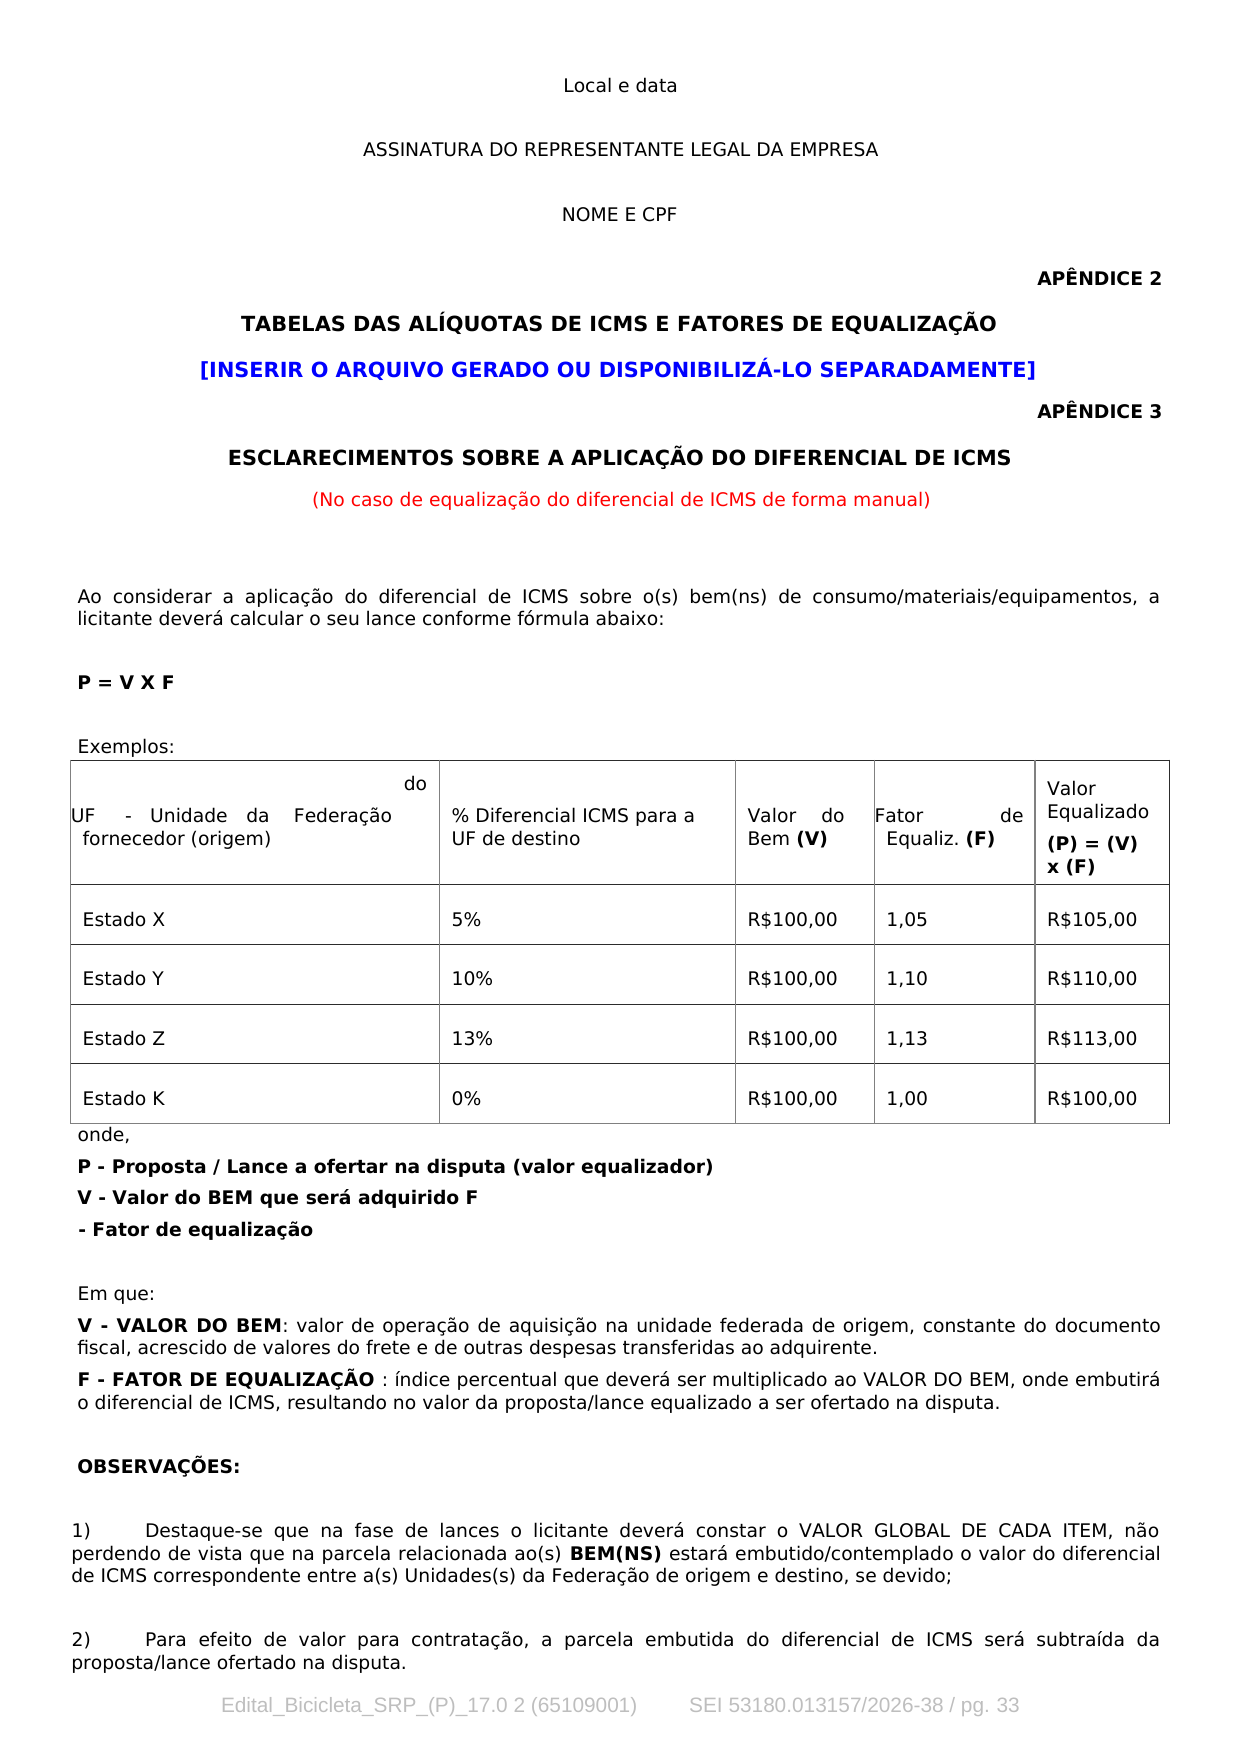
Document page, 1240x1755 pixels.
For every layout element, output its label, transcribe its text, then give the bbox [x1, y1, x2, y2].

table_cell [404, 1064, 439, 1123]
text P = V X F [77, 672, 1168, 694]
table_cell Estado X [71, 885, 403, 944]
table_header % Diferencial ICMS para a UF de destino [440, 761, 735, 884]
table_cell R$100,00 [736, 1005, 874, 1063]
table_cell R$110,00 [1036, 945, 1169, 1003]
table_cell 1,00 [875, 1064, 1034, 1123]
table_cell R$105,00 [1036, 885, 1169, 944]
table_cell R$100,00 [736, 885, 874, 944]
table_cell R$113,00 [1036, 1005, 1169, 1063]
text P - Proposta / Lance a ofertar na disputa (valor equalizador) [77, 1156, 1168, 1177]
table_cell 5% [440, 885, 735, 944]
text OBSERVAÇÕES: [77, 1456, 1168, 1478]
text onde, [77, 1124, 1162, 1146]
table_cell Estado Y [71, 945, 403, 1003]
table_cell 10% [440, 945, 735, 1003]
table_cell 13% [440, 1005, 735, 1063]
text APÊNDICE 2 [71, 268, 1162, 290]
text Ao considerar a aplicação do diferencial de ICMS sobre o(s) bem(ns) de consumo/materiais/equipamentos, a licitante deverá calcular o seu lance conforme fórmula abaixo: [77, 586, 1162, 630]
table_cell [404, 885, 439, 944]
list Destaque-se que na fase de lances o licitante deverá constar o VALOR GLOBAL DE CADA ITEM, não perdendo de vista que na parcela relacionada ao(s) BEM(NS) estará embutido/contemplado o valor do diferencial de ICMS correspondente entre a(s) Unidades(s) da Federação de origem e destino, se devido; [71, 1520, 1162, 1587]
text F - FATOR DE EQUALIZAÇÃO : índice percentual que deverá ser multiplicado ao VALOR DO BEM, onde embutirá o diferencial de ICMS, resultando no valor da proposta/lance equalizado a ser ofertado na disputa. [77, 1369, 1162, 1414]
table_cell 1,10 [875, 945, 1034, 1003]
table_header do [404, 761, 439, 884]
text NOME E CPF [73, 204, 1166, 226]
table_cell R$100,00 [1036, 1064, 1169, 1123]
table_cell Estado Z [71, 1005, 403, 1063]
table_cell Estado K [71, 1064, 403, 1123]
text Em que: [77, 1283, 1162, 1305]
table_cell R$100,00 [736, 945, 874, 1003]
table_header Valor Equalizado (P) = (V) x (F) [1036, 761, 1169, 884]
table_header Fator de Equaliz. (F) [875, 761, 1034, 884]
table_header UF - Unidade da Federação fornecedor (origem) [71, 761, 403, 884]
subtitle TABELAS DAS ALÍQUOTAS DE ICMS E FATORES DE EQUALIZAÇÃO [72, 312, 1165, 337]
subtitle ESCLARECIMENTOS SOBRE A APLICAÇÃO DO DIFERENCIAL DE ICMS [72, 446, 1167, 470]
table_cell 0% [440, 1064, 735, 1123]
text [INSERIR O ARQUIVO GERADO OU DISPONIBILIZÁ-LO SEPARADAMENTE] [71, 358, 1165, 382]
text V - VALOR DO BEM: valor de operação de aquisição na unidade federada de origem, constante do documento fiscal, acrescido de valores do frete e de outras despesas transferidas ao adquirente. [77, 1314, 1162, 1359]
table_cell [404, 945, 439, 1003]
table_header Valor do Bem (V) [736, 761, 874, 884]
text APÊNDICE 3 [71, 401, 1162, 423]
text (No caso de equalização do diferencial de ICMS de forma manual) [74, 489, 1168, 511]
table_cell 1,13 [875, 1005, 1034, 1063]
table_cell [404, 1005, 439, 1063]
text Local e data [73, 75, 1168, 97]
text V - Valor do BEM que será adquirido F - Fator de equalização [77, 1187, 486, 1241]
table_cell 1,05 [875, 885, 1034, 944]
list Para efeito de valor para contratação, a parcela embutida do diferencial de ICMS será subtraída da proposta/lance ofertado na disputa. [71, 1629, 1162, 1674]
table_cell R$100,00 [736, 1064, 874, 1123]
text ASSINATURA DO REPRESENTANTE LEGAL DA EMPRESA [73, 139, 1168, 161]
text Exemplos: [77, 736, 1162, 758]
